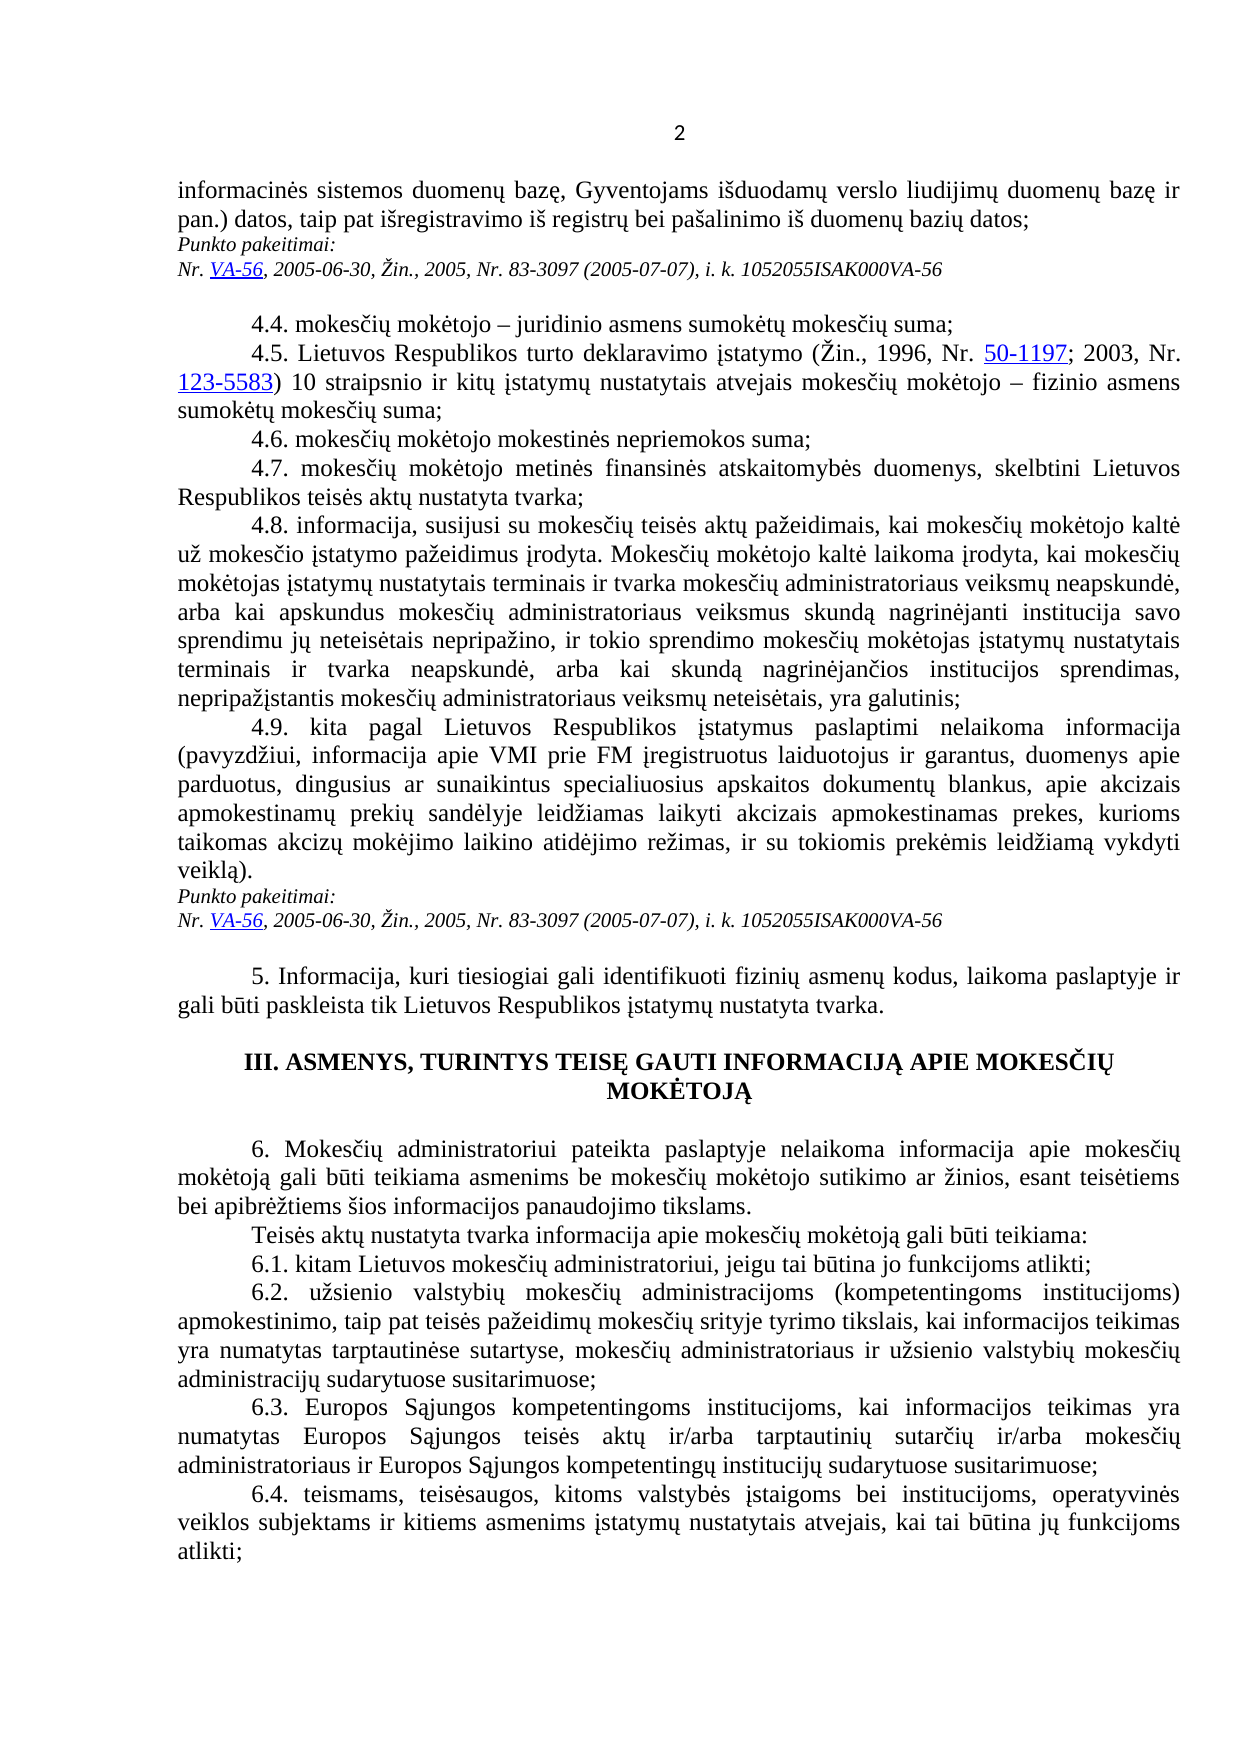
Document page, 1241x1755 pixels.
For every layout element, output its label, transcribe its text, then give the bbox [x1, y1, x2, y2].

text 5. Informacija, kuri tiesiogiai gali identifikuoti fizinių asmenų kodus, laikoma paslaptyje ir gali būti paskleista tik Lietuvos Respublikos įstatymų nustatyta tvarka. [177, 961, 1181, 1019]
text 6. Mokesčių administratoriui pateikta paslaptyje nelaikoma informacija apie mokesčių mokėtoją gali būti teikiama asmenims be mokesčių mokėtojo sutikimo ar žinios, esant teisėtiems bei apibrėžtiems šios informacijos panaudojimo tikslams. [177, 1134, 1181, 1220]
text 6.4. teismams, teisėsaugos, kitoms valstybės įstaigoms bei institucijoms, operatyvinės veiklos subjektams ir kitiems asmenims įstatymų nustatytais atvejais, kai tai būtina jų funkcijoms atlikti; [177, 1479, 1181, 1565]
text Nr. VA-56, 2005-06-30, Žin., 2005, Nr. 83-3097 (2005-07-07), i. k. 1052055ISAK000VA-56 [177, 256, 1181, 281]
text Punkto pakeitimai: [177, 884, 1181, 908]
text 4.8. informacija, susijusi su mokesčių teisės aktų pažeidimais, kai mokesčių mokėtojo kaltė už mokesčio įstatymo pažeidimus įrodyta. Mokesčių mokėtojo kaltė laikoma įrodyta, kai mokesčių mokėtojas įstatymų nustatytais terminais ir tvarka mokesčių administratoriaus veiksmų neapskundė, arba kai apskundus mokesčių administratoriaus veiksmus skundą nagrinėjanti institucija savo sprendimu jų neteisėtais nepripažino, ir tokio sprendimo mokesčių mokėtojas įstatymų nustatytais terminais ir tvarka neapskundė, arba kai skundą nagrinėjančios institucijos sprendimas, nepripažįstantis mokesčių administratoriaus veiksmų neteisėtais, yra galutinis; [177, 511, 1181, 712]
text 4.7. mokesčių mokėtojo metinės finansinės atskaitomybės duomenys, skelbtini Lietuvos Respublikos teisės aktų nustatyta tvarka; [177, 453, 1181, 511]
text 4.4. mokesčių mokėtojo – juridinio asmens sumokėtų mokesčių suma; [177, 309, 1181, 338]
text 4.9. kita pagal Lietuvos Respublikos įstatymus paslaptimi nelaikoma informacija (pavyzdžiui, informacija apie VMI prie FM įregistruotus laiduotojus ir garantus, duomenys apie parduotus, dingusius ar sunaikintus specialiuosius apskaitos dokumentų blankus, apie akcizais apmokestinamų prekių sandėlyje leidžiamas laikyti akcizais apmokestinamas prekes, kurioms taikomas akcizų mokėjimo laikino atidėjimo režimas, ir su tokiomis prekėmis leidžiamą vykdyti veiklą). [177, 712, 1181, 884]
text informacinės sistemos duomenų bazę, Gyventojams išduodamų verslo liudijimų duomenų bazę ir pan.) datos, taip pat išregistravimo iš registrų bei pašalinimo iš duomenų bazių datos; [177, 175, 1181, 232]
text 6.1. kitam Lietuvos mokesčių administratoriui, jeigu tai būtina jo funkcijoms atlikti; [177, 1249, 1181, 1277]
text 4.6. mokesčių mokėtojo mokestinės nepriemokos suma; [177, 424, 1181, 453]
text Punkto pakeitimai: [177, 232, 1181, 256]
text Teisės aktų nustatyta tvarka informacija apie mokesčių mokėtoją gali būti teikiama: [177, 1220, 1181, 1249]
text Nr. VA-56, 2005-06-30, Žin., 2005, Nr. 83-3097 (2005-07-07), i. k. 1052055ISAK000VA-56 [177, 908, 1181, 932]
text 4.5. Lietuvos Respublikos turto deklaravimo įstatymo (Žin., 1996, Nr. 50-1197; 2003, Nr. 123-5583) 10 straipsnio ir kitų įstatymų nustatytais atvejais mokesčių mokėtojo – fizinio asmens sumokėtų mokesčių suma; [177, 338, 1181, 424]
text 6.2. užsienio valstybių mokesčių administracijoms (kompetentingoms institucijoms) apmokestinimo, taip pat teisės pažeidimų mokesčių srityje tyrimo tikslais, kai informacijos teikimas yra numatytas tarptautinėse sutartyse, mokesčių administratoriaus ir užsienio valstybių mokesčių administracijų sudarytuose susitarimuose; [177, 1277, 1181, 1392]
text 6.3. Europos Sąjungos kompetentingoms institucijoms, kai informacijos teikimas yra numatytas Europos Sąjungos teisės aktų ir/arba tarptautinių sutarčių ir/arba mokesčių administratoriaus ir Europos Sąjungos kompetentingų institucijų sudarytuose susitarimuose; [177, 1392, 1181, 1479]
text III. ASMENYS, TURINTYS TEISĘ GAUTI INFORMACIJĄ APIE MOKESČIŲ MOKĖTOJĄ [177, 1047, 1181, 1105]
